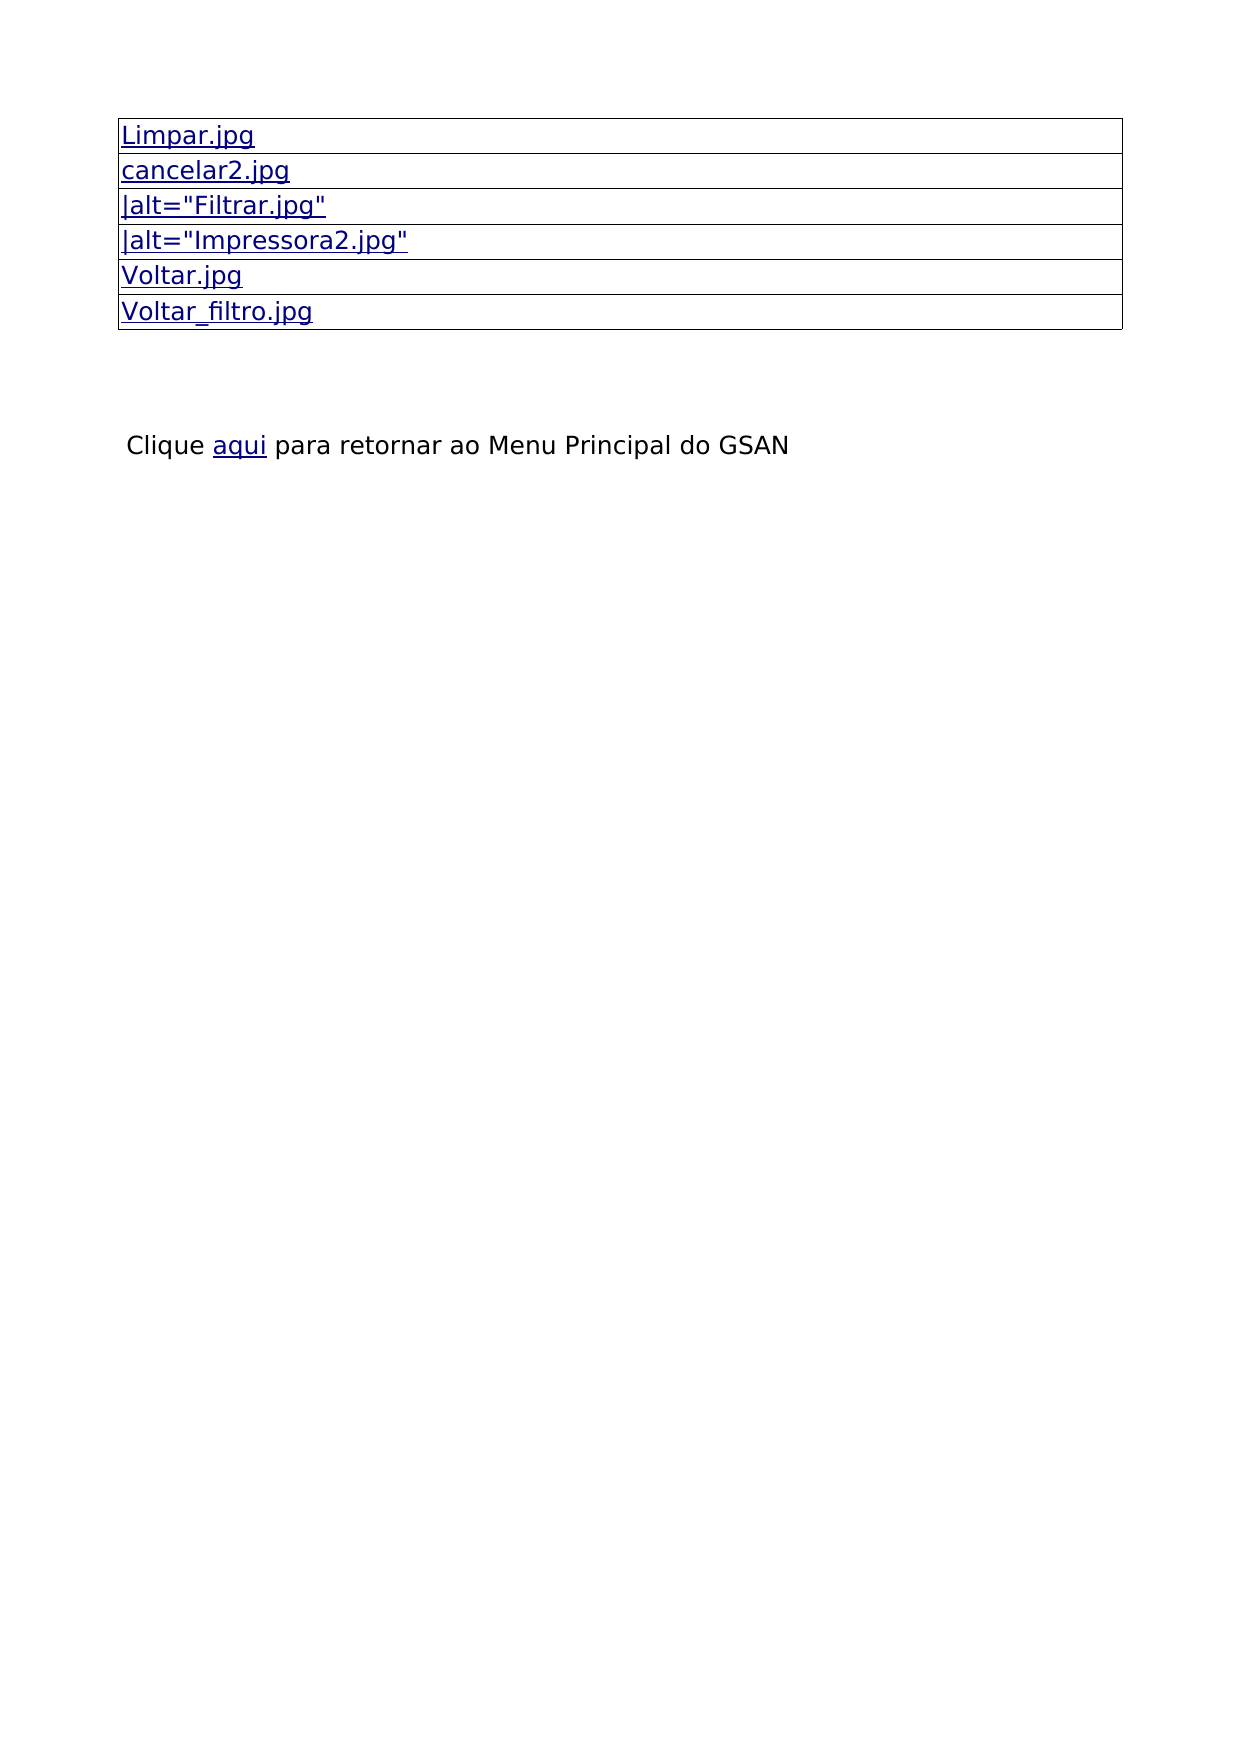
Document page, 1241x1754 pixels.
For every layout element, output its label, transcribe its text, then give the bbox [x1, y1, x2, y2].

table_cell Voltar_filtro.jpg [119, 295, 1122, 329]
table_cell cancelar2.jpg [119, 154, 1122, 188]
text Clique aqui para retornar ao Menu Principal do GSAN [118, 344, 1122, 460]
table_cell |alt="Impressora2.jpg" [119, 225, 1122, 258]
table_header Limpar.jpg [119, 119, 1122, 153]
table_cell |alt="Filtrar.jpg" [119, 189, 1122, 223]
table_cell Voltar.jpg [119, 260, 1122, 294]
